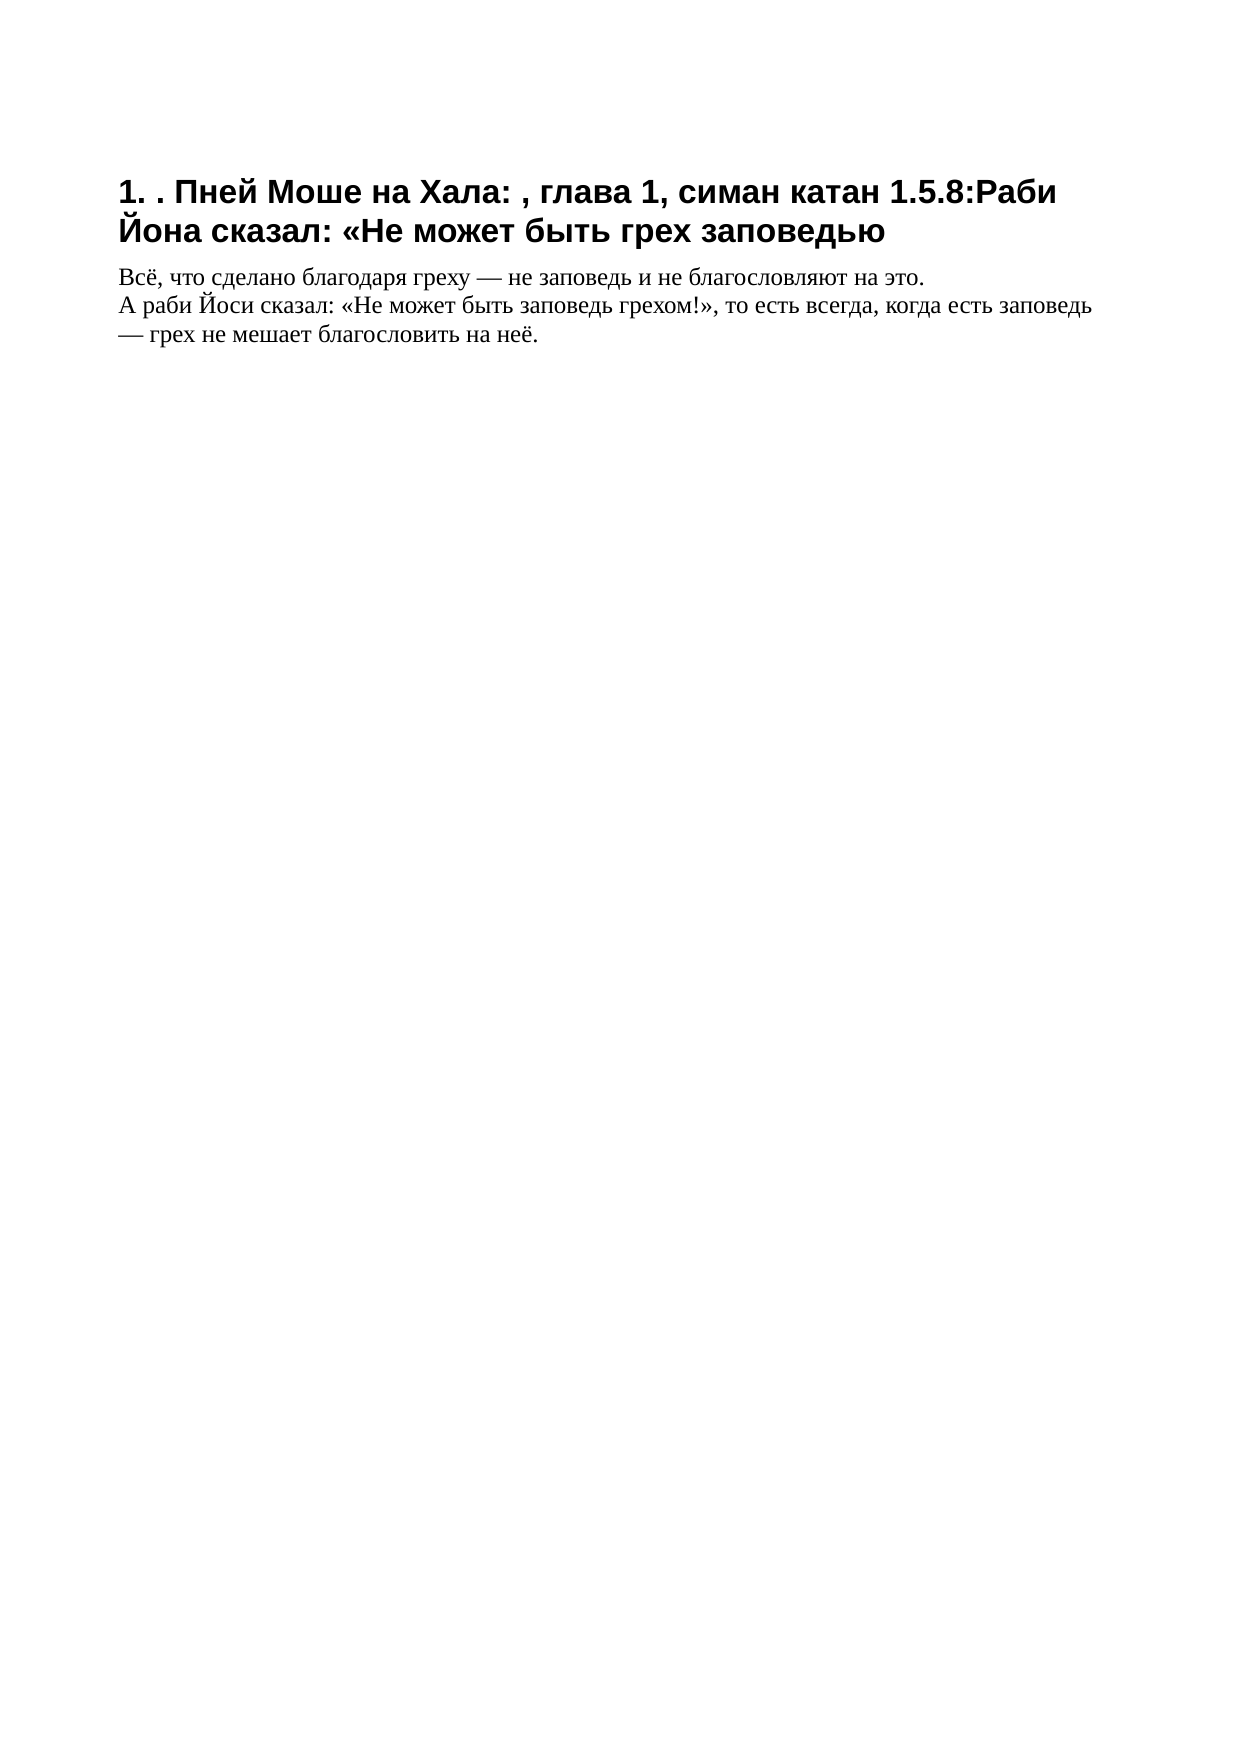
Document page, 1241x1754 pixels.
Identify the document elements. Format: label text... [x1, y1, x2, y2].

text А раби Йоси сказал: «Не может быть заповедь грехом!», то есть всегда, когда есть заповедь — грех не мешает благословить на неё. [118, 233, 1122, 291]
text Всё, что сделано благодаря греху — не заповедь и не благословляют на это. [118, 204, 1122, 233]
subtitle . Пней Моше на Хала: , глава 1, симан катан 1.5.8:Раби Йона сказал: «Не может быть грех заповедью [118, 147, 1122, 204]
